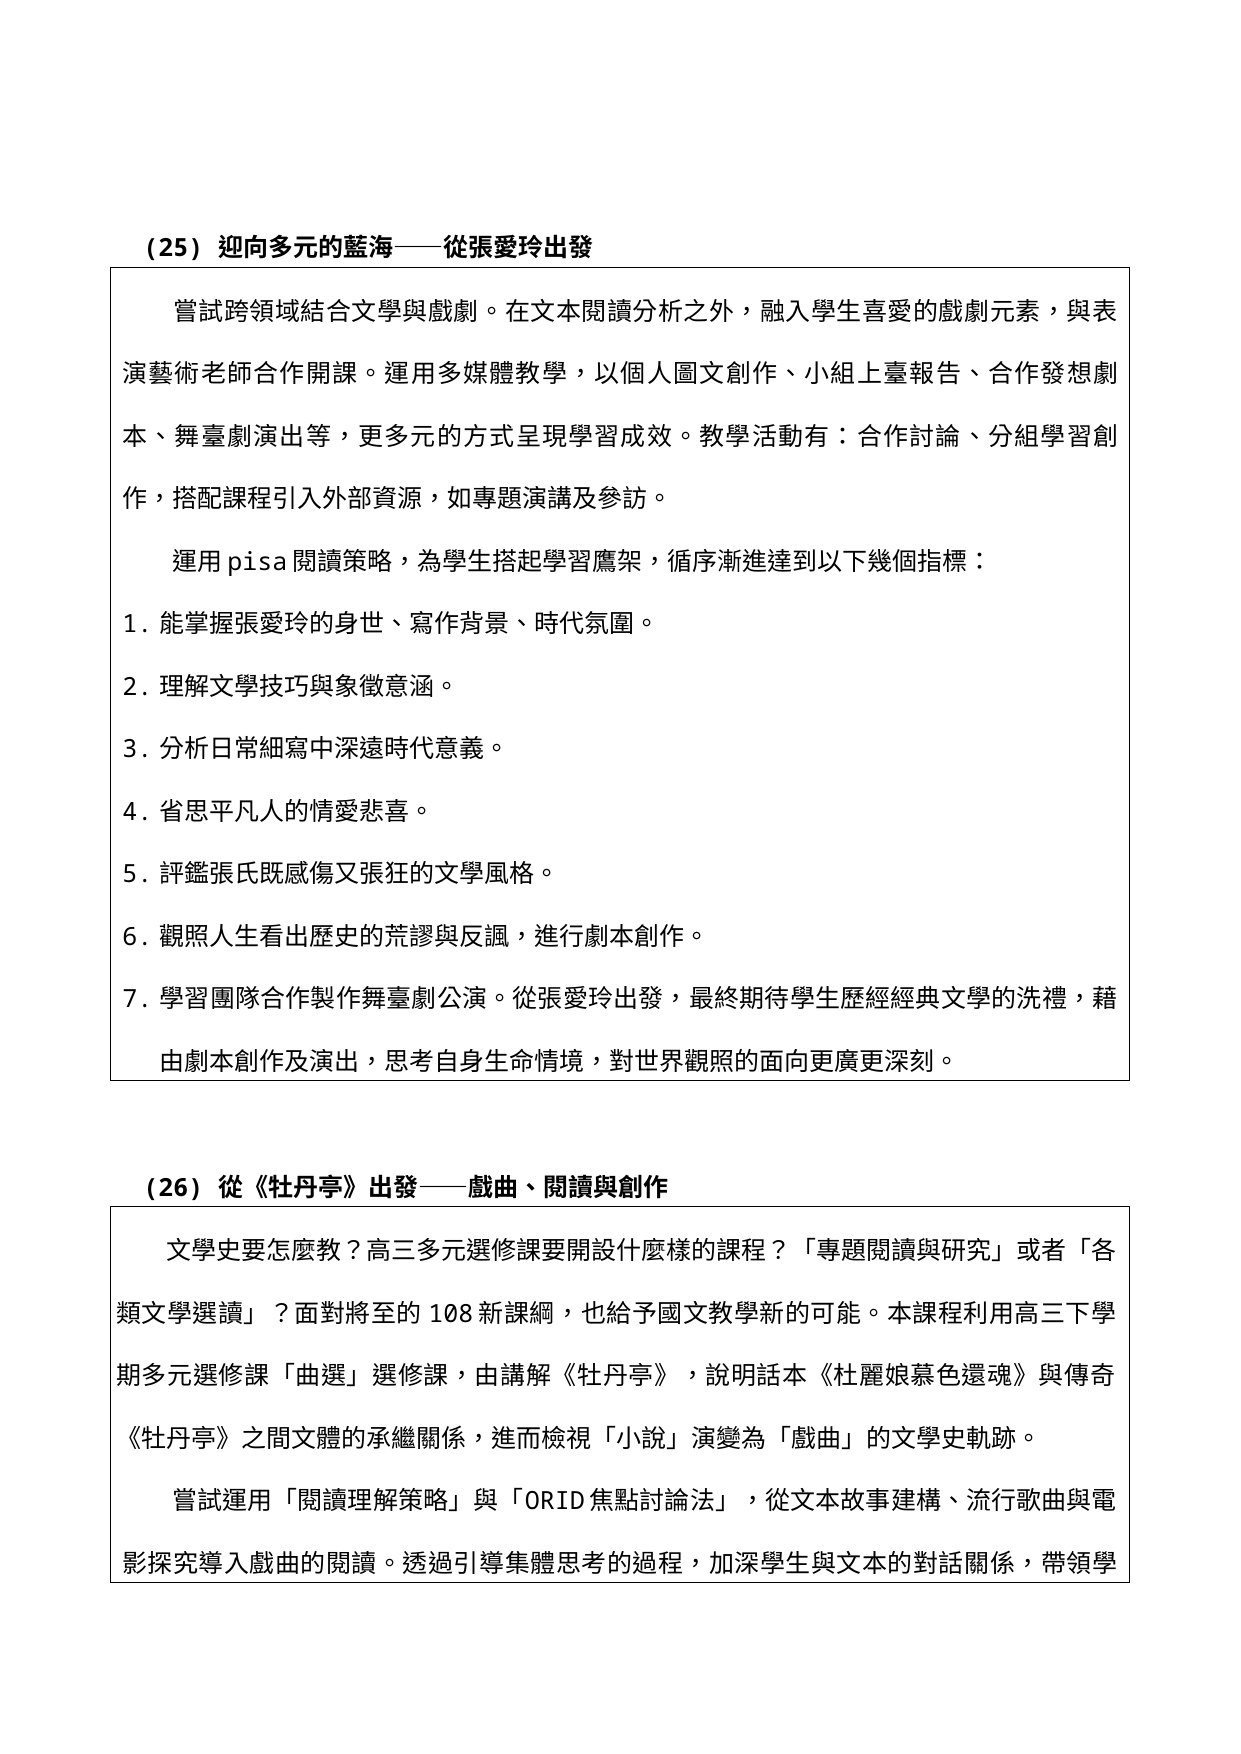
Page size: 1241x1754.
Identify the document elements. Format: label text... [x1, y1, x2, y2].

text (25) 迎向多元的藍海——從張愛玲出發 [118, 204, 1122, 267]
text (26) 從《牡丹亭》出發——戲曲、閱讀與創作 [118, 1144, 1122, 1206]
table_header 嘗試跨領域結合文學與戲劇。在文本閱讀分析之外，融入學生喜愛的戲劇元素，與表演藝術老師合作開課。運用多媒體教學，以個人圖文創作、小組上臺報告、合作發想劇本、舞臺劇演出等，更多元的方式呈現學習成效。教學活動有：合作討論、分組學習創作，搭配課程引入外部資源，如專題演講及參訪。 運用pisa閱讀策略，為學生搭起學習鷹架，循序漸進達到以下幾個指標： 能掌握張愛玲的身世、寫作背景、時代氛圍。 理解文學技巧與象徵意涵。 分析日常細寫中深遠時代意義。 省思平凡人的情愛悲喜。 評鑑張氏既感傷又張狂的文學風格。 觀照人生看出歷史的荒謬與反諷，進行劇本創作。 學習團隊合作製作舞臺劇公演。從張愛玲出發，最終期待學生歷經經典文學的洗禮，藉由劇本創作及演出，思考自身生命情境，對世界觀照的面向更廣更深刻。 [111, 268, 1129, 1080]
table_header 文學史要怎麼教？高三多元選修課要開設什麼樣的課程？「專題閱讀與研究」或者「各類文學選讀」？面對將至的108新課綱，也給予國文教學新的可能。本課程利用高三下學期多元選修課「曲選」選修課，由講解《牡丹亭》，說明話本《杜麗娘慕色還魂》與傳奇《牡丹亭》之間文體的承繼關係，進而檢視「小說」演變為「戲曲」的文學史軌跡。 嘗試運用「閱讀理解策略」與「ORID焦點討論法」，從文本故事建構、流行歌曲與電影探究導入戲曲的閱讀。透過引導集體思考的過程，加深學生與文本的對話關係，帶領學 [111, 1207, 1129, 1582]
